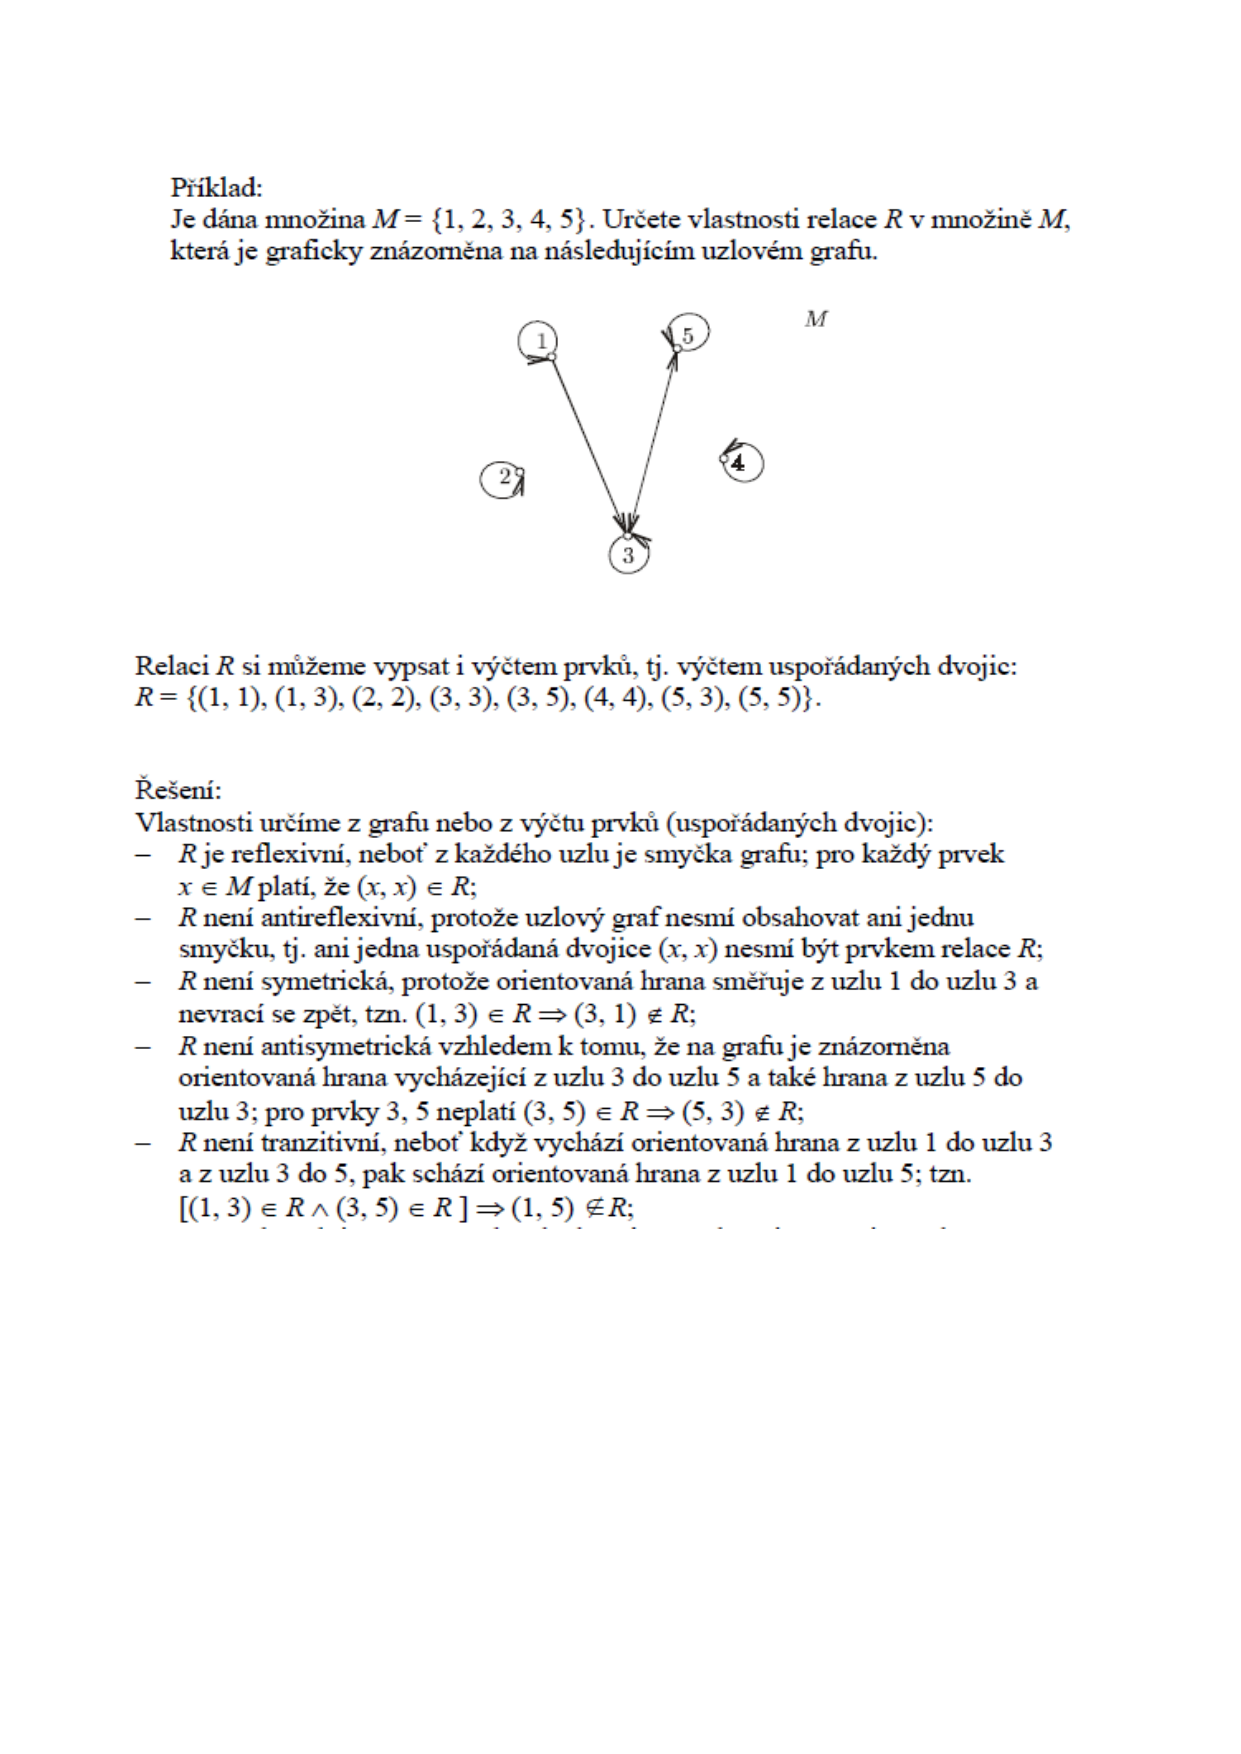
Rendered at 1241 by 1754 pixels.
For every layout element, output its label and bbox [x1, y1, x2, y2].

picture [118, 644, 1123, 1229]
picture [146, 175, 1094, 587]
